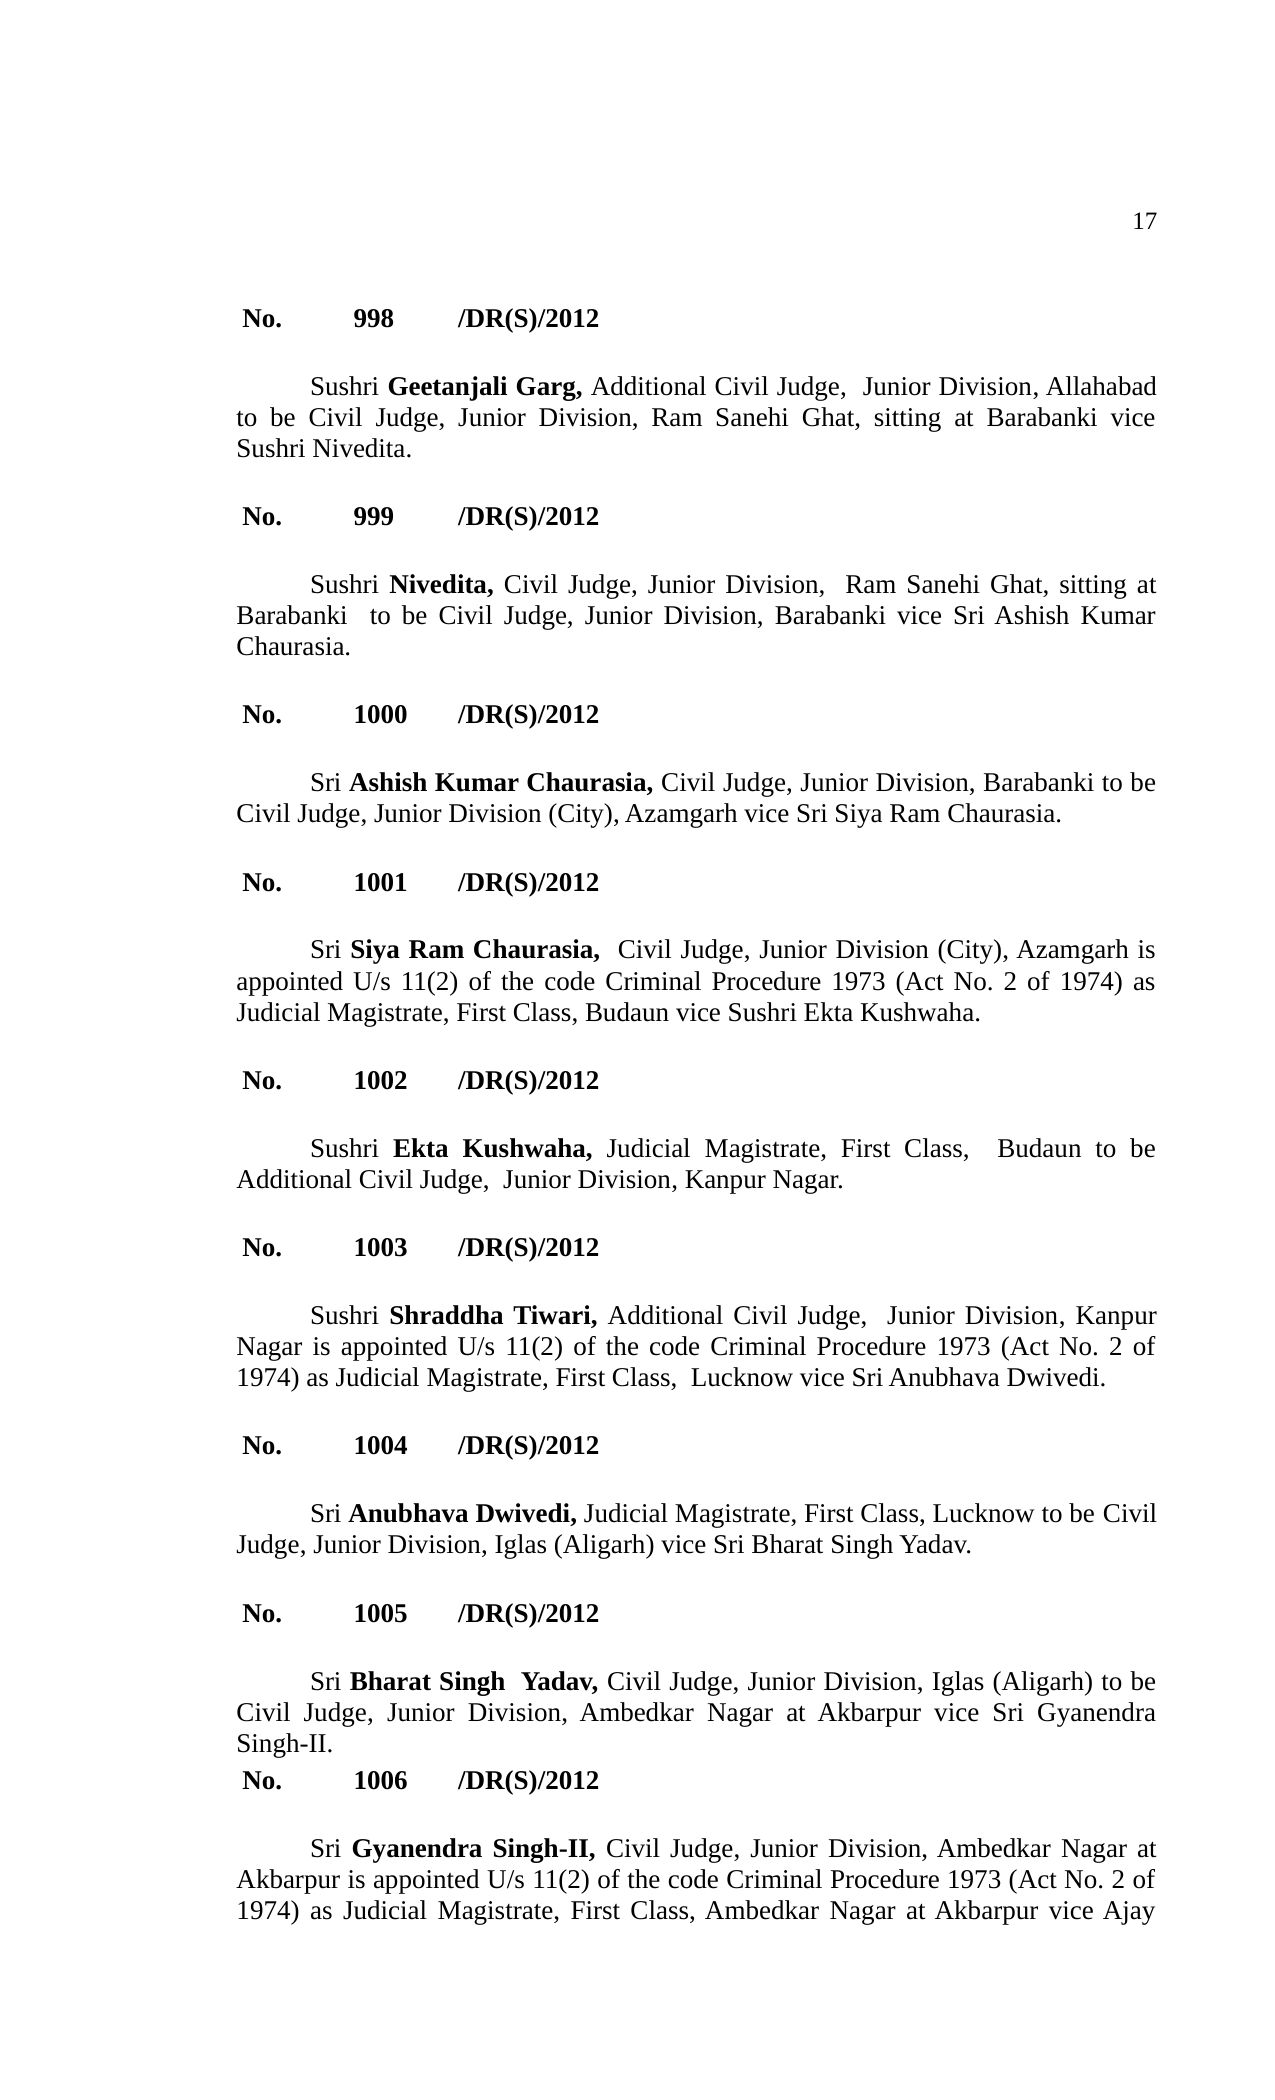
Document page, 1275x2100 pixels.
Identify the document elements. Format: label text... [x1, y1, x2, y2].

text Sushri Nivedita, Civil Judge, Junior Division, Ram Sanehi Ghat, sitting at Barabanki to be Civil Judge, Junior Division, Barabanki vice Sri Ashish Kumar Chaurasia. [236, 568, 1157, 662]
table_header /DR(S)/2012 [452, 1591, 640, 1633]
text Sushri Ekta Kushwaha, Judicial Magistrate, First Class, Budaun to be Additional Civil Judge, Junior Division, Kanpur Nagar. [236, 1132, 1157, 1194]
table_header /DR(S)/2012 [452, 1424, 640, 1466]
text Sri Siya Ram Chaurasia, Civil Judge, Junior Division (City), Azamgarh is appointed U/s 11(2) of the code Criminal Procedure 1973 (Act No. 2 of 1974) as Judicial Magistrate, First Class, Budaun vice Sushri Ekta Kushwaha. [236, 934, 1157, 1027]
table_header No. [236, 494, 310, 537]
table_header /DR(S)/2012 [452, 494, 640, 537]
table_header [310, 693, 452, 735]
table_header [310, 494, 452, 537]
table_header [310, 296, 452, 339]
table_header No. [236, 693, 310, 735]
table_header /DR(S)/2012 [452, 296, 640, 339]
text Sri Bharat Singh Yadav, Civil Judge, Junior Division, Iglas (Aligarh) to be Civil Judge, Junior Division, Ambedkar Nagar at Akbarpur vice Sri Gyanendra Singh-II. [236, 1665, 1157, 1758]
table_header /DR(S)/2012 [452, 1225, 640, 1268]
table_header /DR(S)/2012 [452, 693, 640, 735]
text Sri Anubhava Dwivedi, Judicial Magistrate, First Class, Lucknow to be Civil Judge, Junior Division, Iglas (Aligarh) vice Sri Bharat Singh Yadav. [236, 1497, 1157, 1560]
table_header No. [236, 1591, 310, 1633]
text Sushri Shraddha Tiwari, Additional Civil Judge, Junior Division, Kanpur Nagar is appointed U/s 11(2) of the code Criminal Procedure 1973 (Act No. 2 of 1974) as Judicial Magistrate, First Class, Lucknow vice Sri Anubhava Dwivedi. [236, 1299, 1157, 1393]
text Sri Gyanendra Singh-II, Civil Judge, Junior Division, Ambedkar Nagar at Akbarpur is appointed U/s 11(2) of the code Criminal Procedure 1973 (Act No. 2 of 1974) as Judicial Magistrate, First Class, Ambedkar Nagar at Akbarpur vice Ajay [236, 1832, 1157, 1925]
text Sri Ashish Kumar Chaurasia, Civil Judge, Junior Division, Barabanki to be Civil Judge, Junior Division (City), Azamgarh vice Sri Siya Ram Chaurasia. [236, 766, 1157, 829]
table_header No. [236, 1424, 310, 1466]
table_header No. [236, 1058, 310, 1101]
table_header /DR(S)/2012 [452, 860, 640, 902]
table_header [310, 860, 452, 902]
table_header /DR(S)/2012 [452, 1058, 640, 1101]
table_header No. [236, 1225, 310, 1268]
table_header No. [236, 860, 310, 902]
table_header [310, 1424, 452, 1466]
table_header [310, 1591, 452, 1633]
table_header [310, 1225, 452, 1268]
table_header [310, 1758, 452, 1801]
table_header No. [236, 296, 310, 339]
table_header No. [236, 1758, 310, 1801]
text Sushri Geetanjali Garg, Additional Civil Judge, Junior Division, Allahabad to be Civil Judge, Junior Division, Ram Sanehi Ghat, sitting at Barabanki vice Sushri Nivedita. [236, 370, 1157, 463]
table_header /DR(S)/2012 [452, 1758, 640, 1801]
table_header [310, 1058, 452, 1101]
